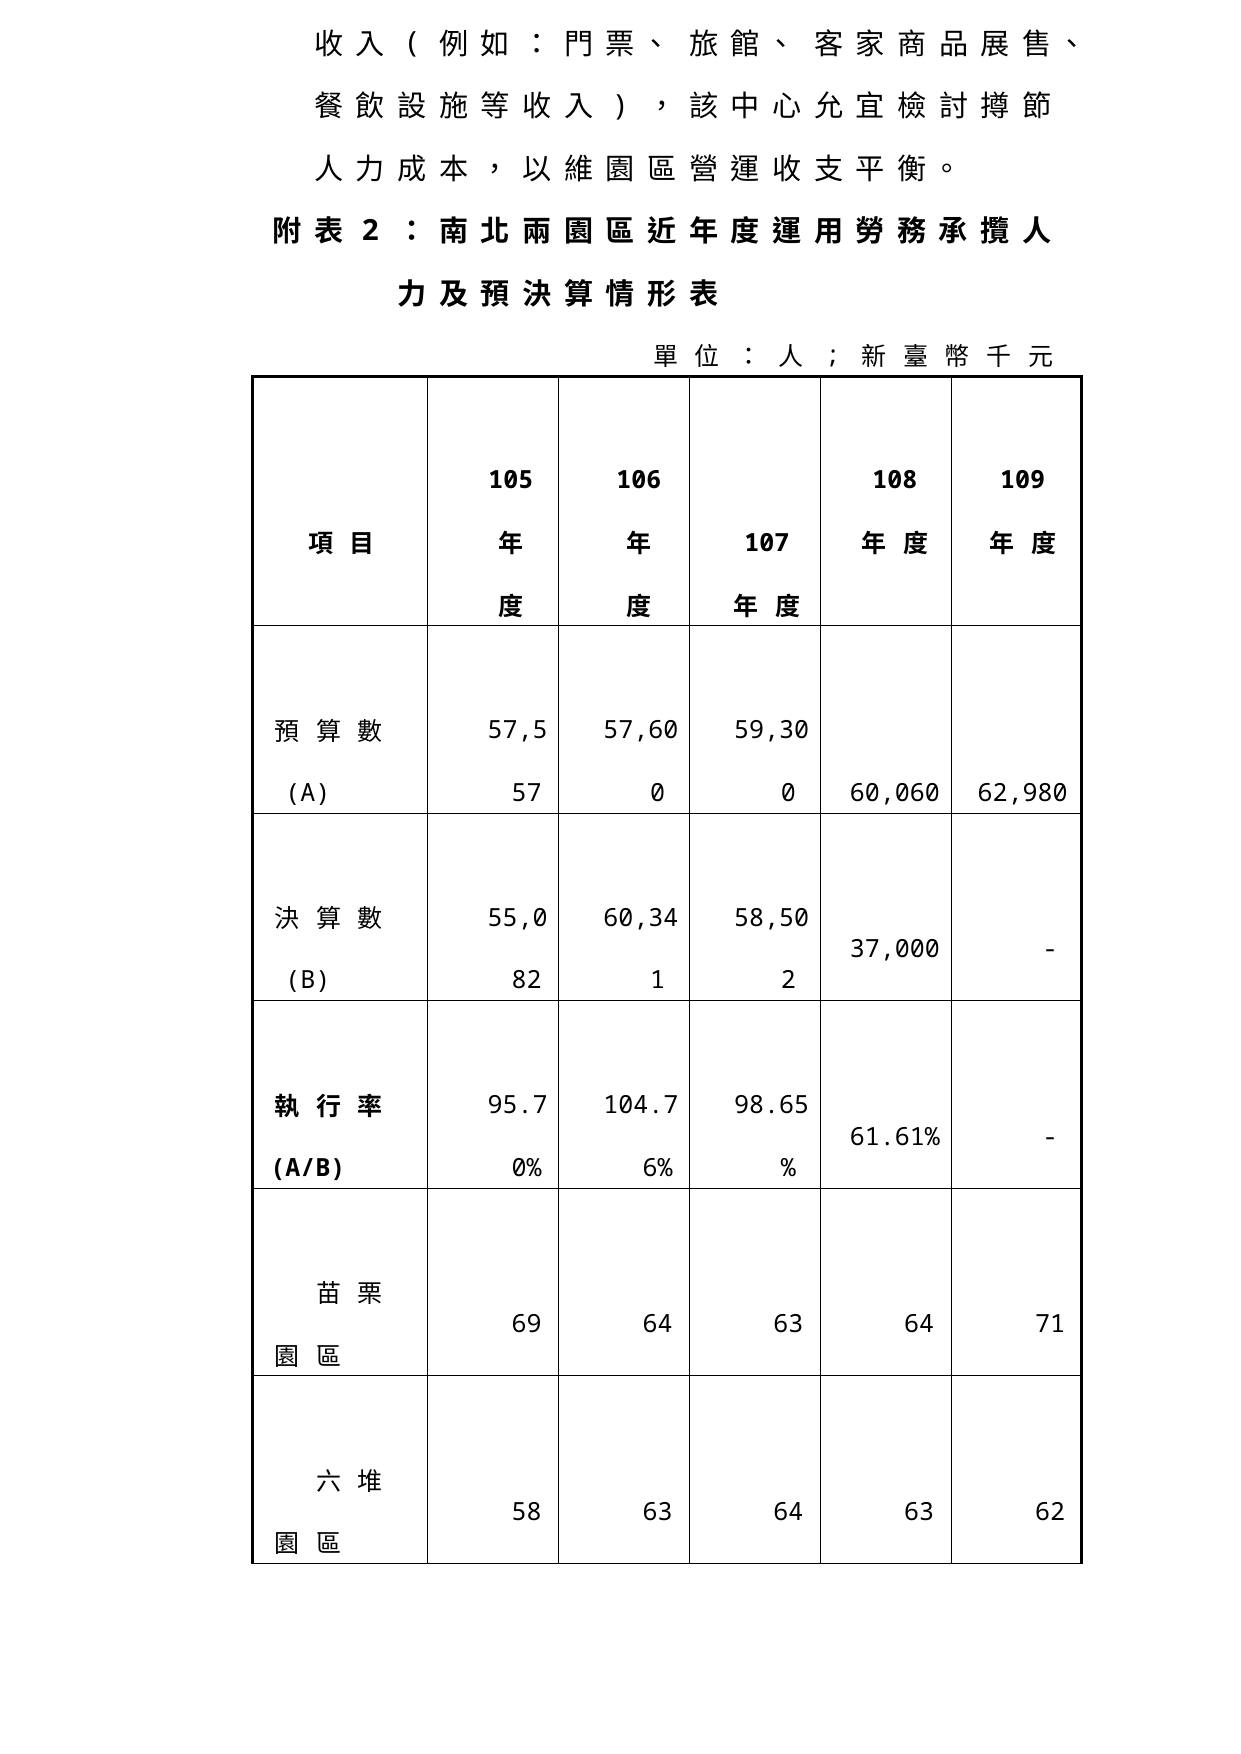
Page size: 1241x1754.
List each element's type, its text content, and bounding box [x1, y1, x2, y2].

table_cell - [952, 1001, 1080, 1187]
table_header 108年度 [821, 378, 951, 625]
table_cell 57,600 [559, 626, 689, 812]
table_cell 55,082 [428, 814, 558, 1000]
table_cell 59,300 [690, 626, 820, 812]
table_cell 62 [952, 1376, 1080, 1562]
table_cell 62,980 [952, 626, 1080, 812]
table_cell 104.76% [559, 1001, 689, 1187]
text 由客家文化發展中心(以下簡稱客發中心)近年運用勞務承攬人力情形觀之，105年度至107年度南北兩園區實際進用人數均為127人，105年度至107年度決算數分別為5,508萬2千元、6,034萬1千元及5,850萬2千元，且109年度預算案數6,298萬元較108年度預算數6,006萬元增加292萬元，增幅4.86%(詳附表2)，顯示南北兩園區承攬人力成本頗高，鑑於南北園區遊客數成長有限恐影響營運收入(例如：門票、旅館、客家商品展售、餐飲設施等收入)，該中心允宜檢討撙節人力成本，以維園區營運收支平衡。 [271, 0, 1058, 187]
text 單位：人;新臺幣千元 [183, 312, 1061, 375]
table_cell 63 [559, 1376, 689, 1562]
table_header 107年度 [690, 378, 820, 625]
table_cell 64 [559, 1189, 689, 1375]
table_cell 決算數(B) [254, 814, 427, 1000]
table_cell 63 [690, 1189, 820, 1375]
table_cell 預算數(A) [254, 626, 427, 812]
table_header 105年度 [428, 378, 558, 625]
table_cell 執行率(A/B) [254, 1001, 427, 1187]
table_cell 64 [821, 1189, 951, 1375]
table_cell - [952, 814, 1080, 1000]
table_cell 六堆園區 [254, 1376, 427, 1562]
table_cell 61.61% [821, 1001, 951, 1187]
table_header 109年度 [952, 378, 1080, 625]
table_cell 37,000 [821, 814, 951, 1000]
table_cell 95.70% [428, 1001, 558, 1187]
table_cell 57,557 [428, 626, 558, 812]
table_cell 苗栗園區 [254, 1189, 427, 1375]
table_cell 69 [428, 1189, 558, 1375]
table_cell 60,060 [821, 626, 951, 812]
table_cell 71 [952, 1189, 1080, 1375]
table_header 項目 [254, 378, 427, 625]
table_cell 64 [690, 1376, 820, 1562]
table_header 106年度 [559, 378, 689, 625]
table_cell 63 [821, 1376, 951, 1562]
text 附表2：南北兩園區近年度運用勞務承攬人力及預決算情形表 [242, 187, 1058, 312]
table_cell 60,341 [559, 814, 689, 1000]
table_cell 58 [428, 1376, 558, 1562]
table_cell 58,502 [690, 814, 820, 1000]
table_cell 98.65% [690, 1001, 820, 1187]
